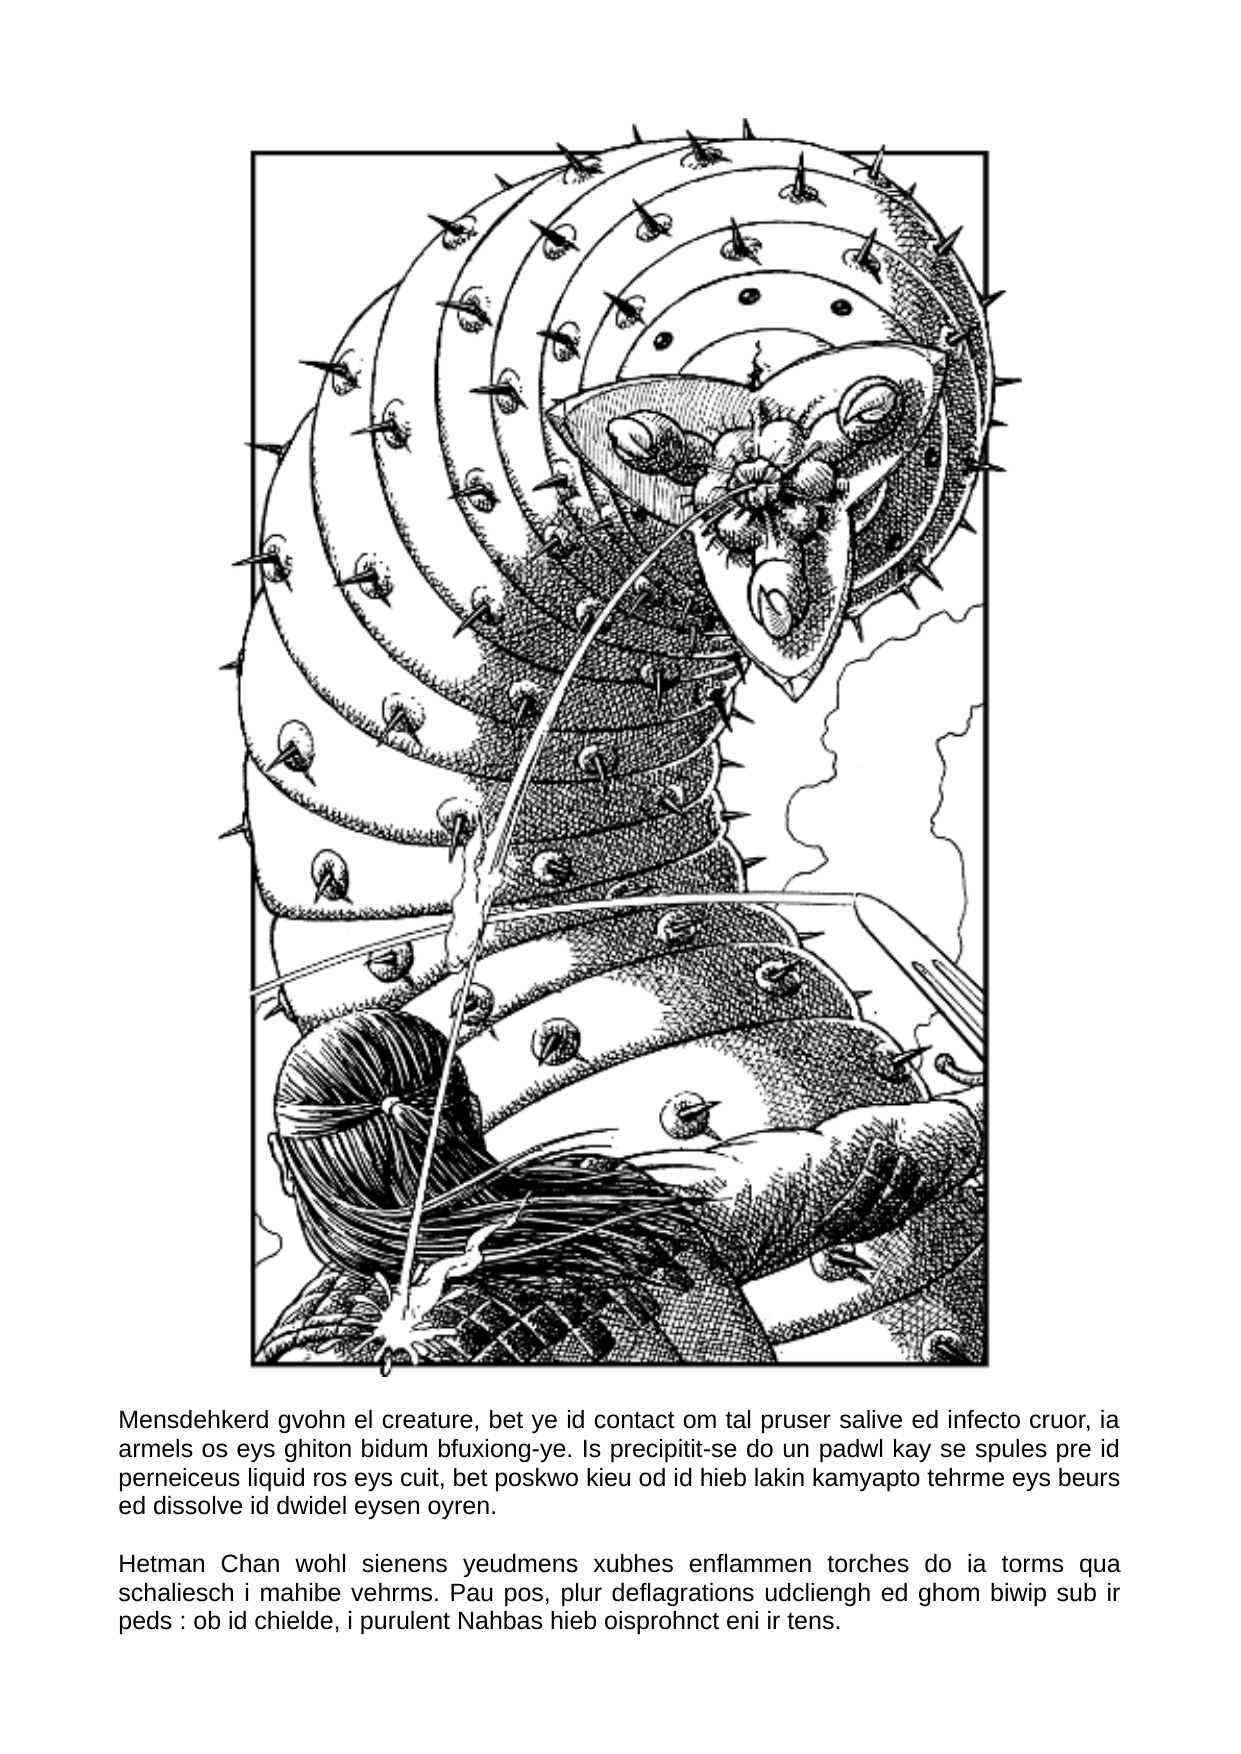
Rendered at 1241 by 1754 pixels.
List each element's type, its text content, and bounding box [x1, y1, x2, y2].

text Mensdehkerd gvohn el creature, bet ye id contact om tal pruser salive ed infecto cruor, ia armels os eys ghiton bidum bfuxiong-ye. Is precipitit-se do un padwl kay se spules pre id perneiceus liquid ros eys cuit, bet poskwo kieu od id hieb lakin kamyapto tehrme eys beurs ed dissolve id dwidel eysen oyren. [118, 1405, 1122, 1520]
text Hetman Chan wohl sienens yeudmens xubhes enflammen torches do ia torms qua schaliesch i mahibe vehrms. Pau pos, plur deflagrations udcliengh ed ghom biwip sub ir peds : ob id chielde, i purulent Nahbas hieb oisprohnct eni ir tens. [118, 1549, 1122, 1635]
picture [218, 118, 1023, 1377]
